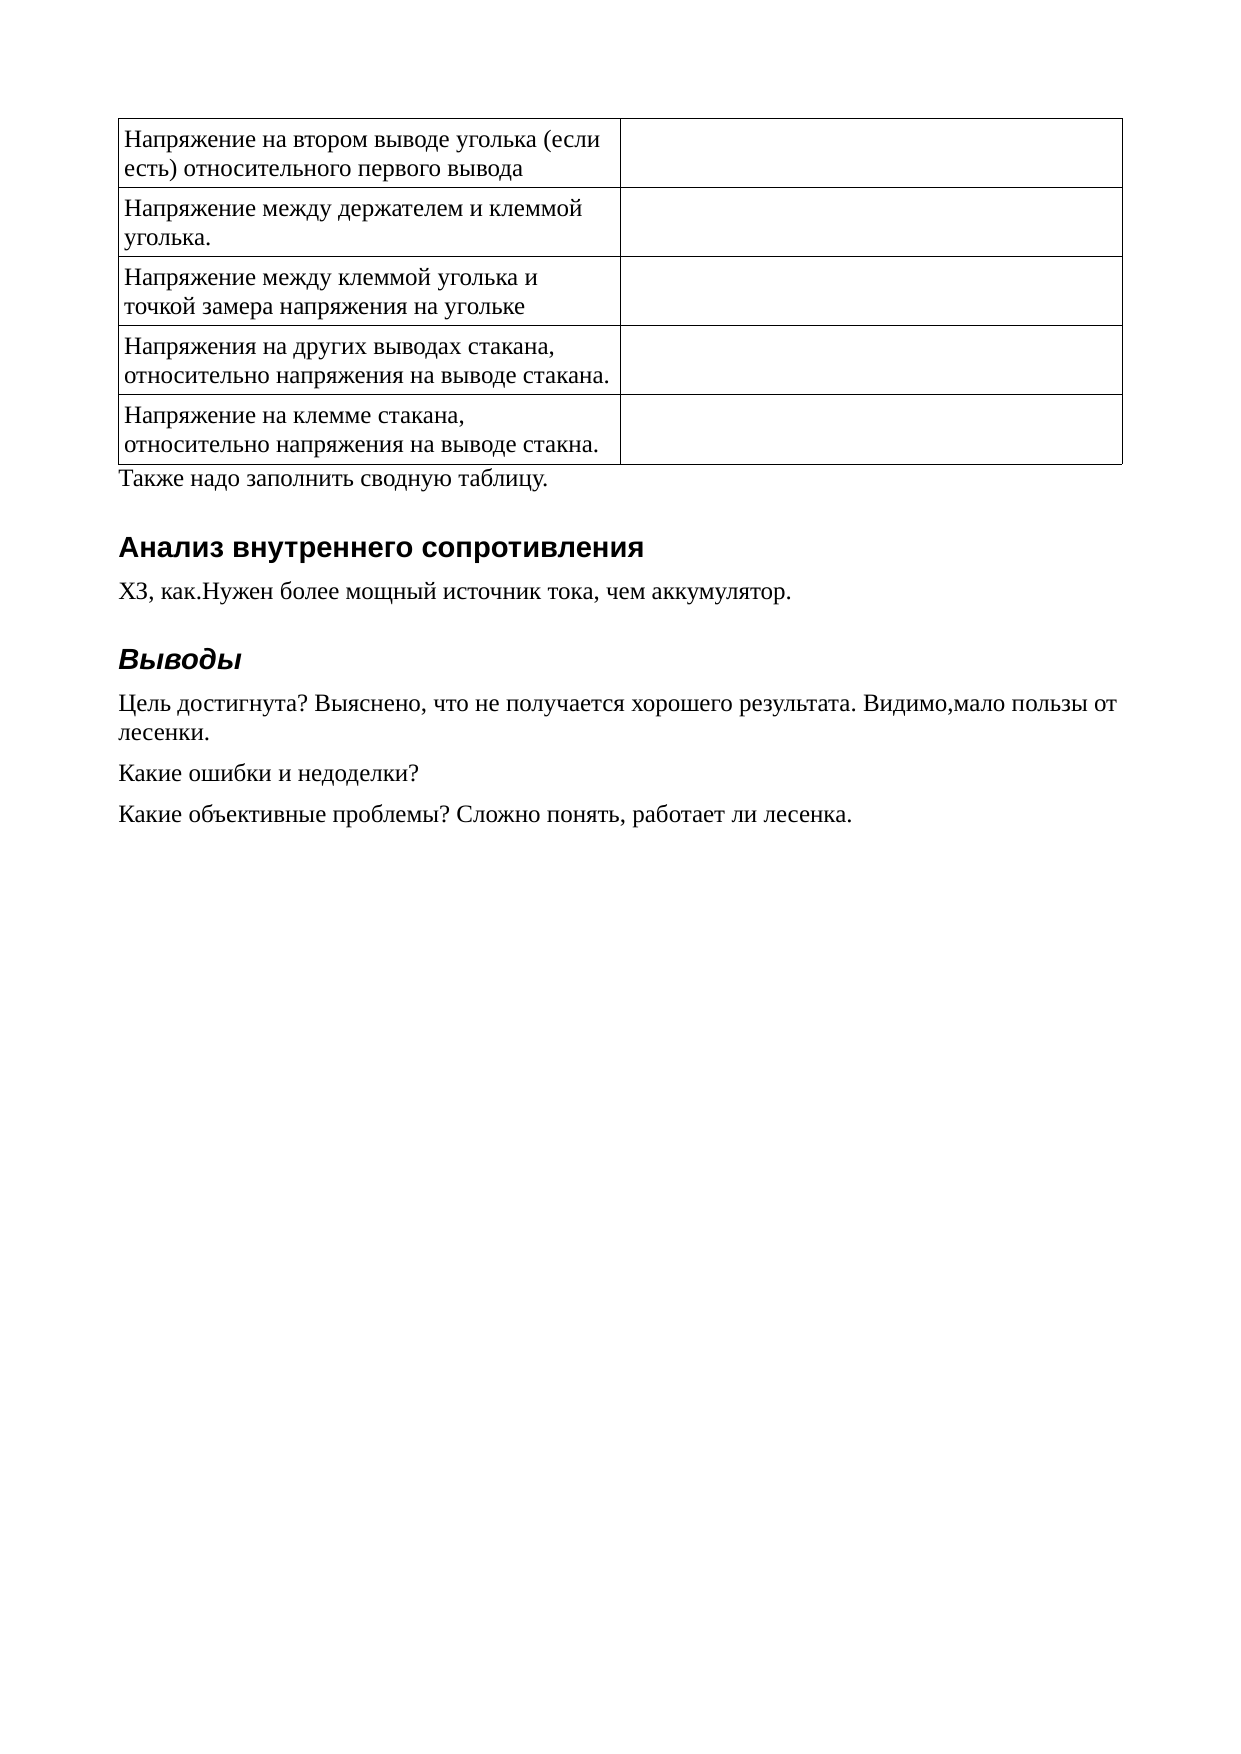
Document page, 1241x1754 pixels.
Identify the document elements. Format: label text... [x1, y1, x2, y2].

text Цель достигнута? Выяснено, что не получается хорошего результата. Видимо,мало пользы от лесенки. [118, 688, 1122, 746]
table_cell [621, 257, 1122, 325]
table_cell [621, 119, 1122, 187]
subtitle Выводы [118, 642, 1122, 676]
subtitle Анализ внутреннего сопротивления [118, 530, 1122, 563]
text ХЗ, как.Нужен более мощный источник тока, чем аккумулятор. [118, 576, 1122, 604]
text Также надо заполнить сводную таблицу. [118, 465, 1122, 492]
table_cell [621, 188, 1122, 256]
table_cell Напряжение на втором выводе уголька (если есть) относительного первого вывода [119, 119, 620, 187]
text Какие объективные проблемы? Сложно понять, работает ли лесенка. [118, 799, 1122, 828]
table_cell [621, 326, 1122, 394]
text Какие ошибки и недоделки? [118, 758, 1122, 787]
table_cell [621, 395, 1122, 463]
table_cell Напряжение между держателем и клеммой уголька. [119, 188, 620, 256]
table_cell Напряжение на клемме стакана, относительно напряжения на выводе стакна. [119, 395, 620, 463]
table_cell Напряжения на других выводах стакана, относительно напряжения на выводе стакана. [119, 326, 620, 394]
table_cell Напряжение между клеммой уголька и точкой замера напряжения на угольке [119, 257, 620, 325]
